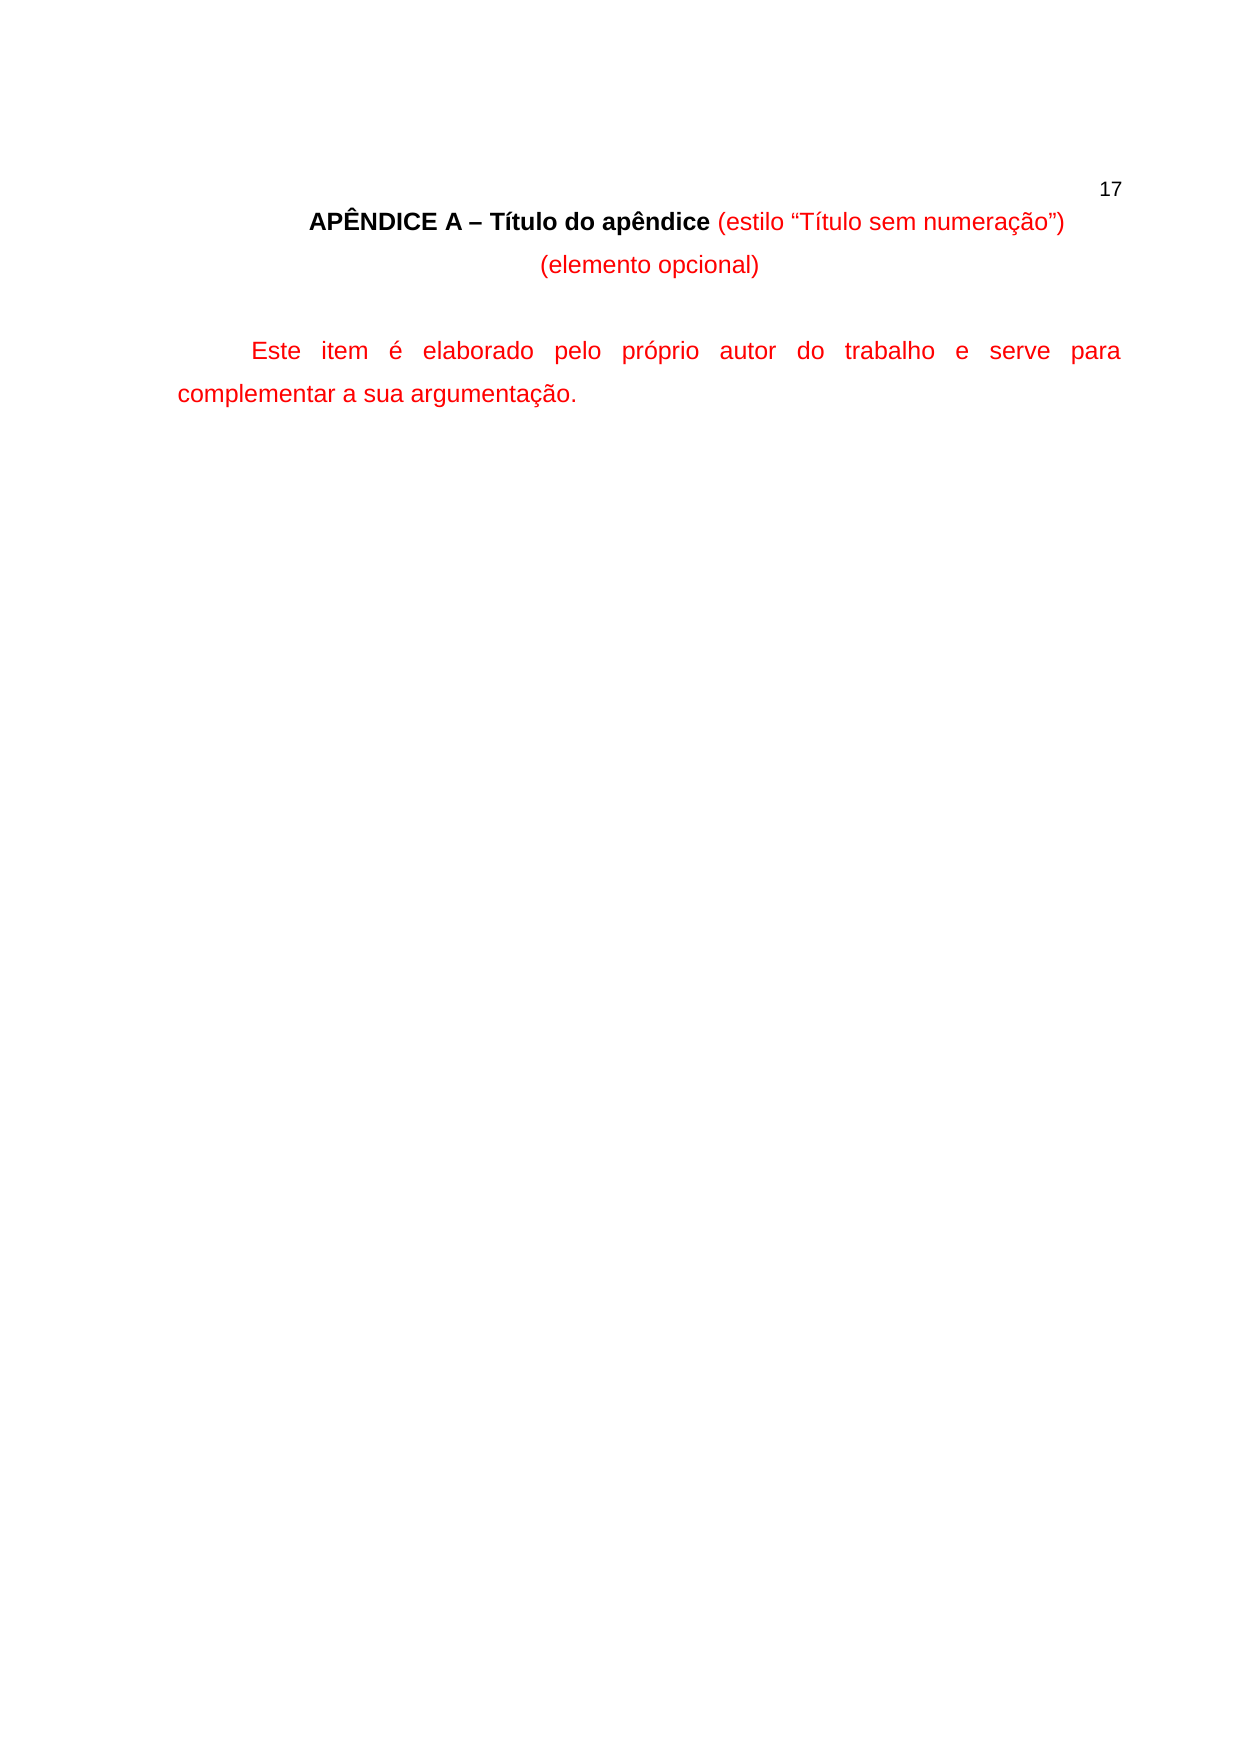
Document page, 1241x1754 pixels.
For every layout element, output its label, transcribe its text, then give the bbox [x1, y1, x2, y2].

subtitle APÊNDICE A – Título do apêndice (estilo “Título sem numeração”) [177, 207, 1122, 235]
text (elemento opcional) [177, 250, 1122, 278]
text Este item é elaborado pelo próprio autor do trabalho e serve para complementar a sua argumentação. [177, 336, 1122, 408]
